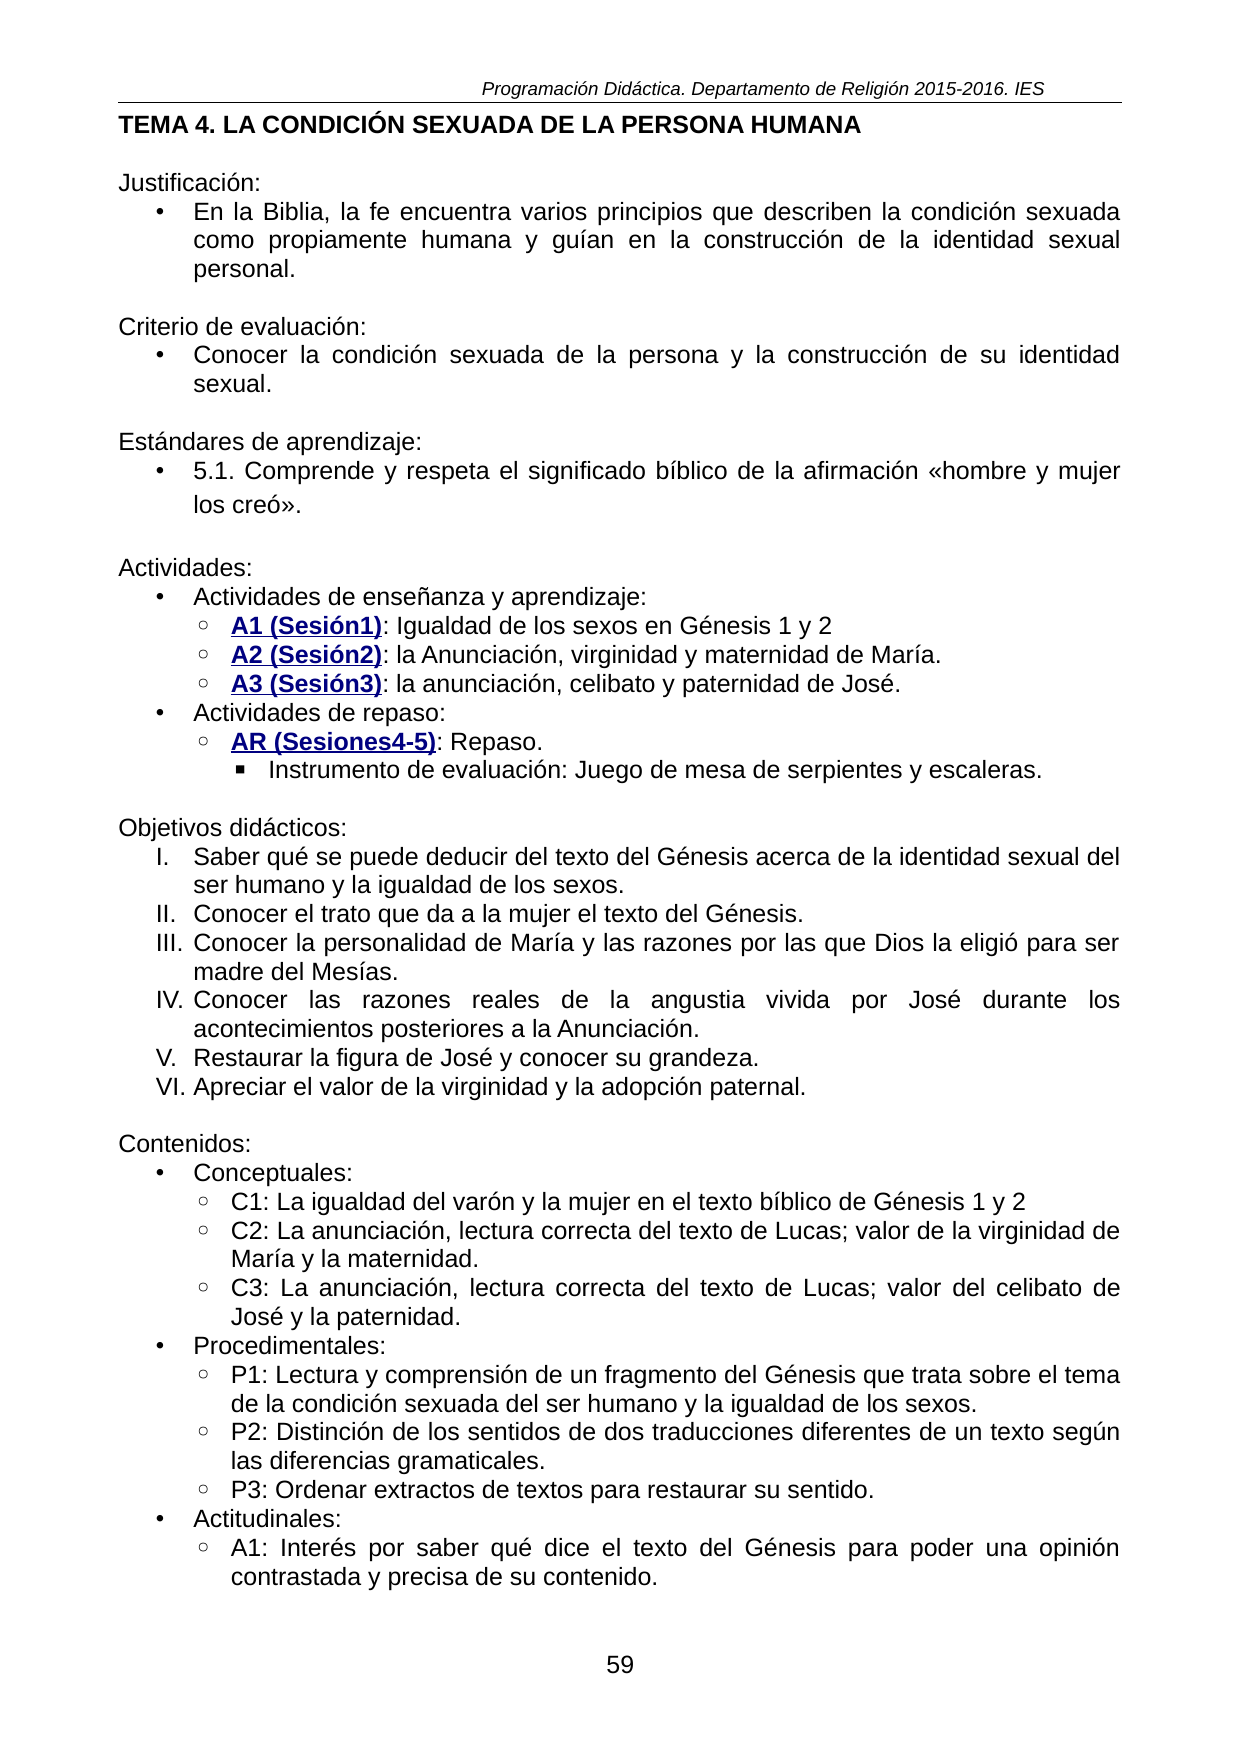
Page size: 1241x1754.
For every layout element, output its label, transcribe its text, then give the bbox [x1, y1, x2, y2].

list Restaurar la figura de José y conocer su grandeza. [156, 1043, 1122, 1072]
text Justificación: [118, 168, 1122, 197]
list Actividades de repaso: [156, 698, 1122, 726]
text Objetivos didácticos: [118, 813, 1122, 842]
list P3: Ordenar extractos de textos para restaurar su sentido. [193, 1475, 1122, 1504]
list Actitudinales: [156, 1504, 1122, 1533]
list Conocer la condición sexuada de la persona y la construcción de su identidad sexual. [156, 341, 1122, 398]
text Actividades: [118, 525, 1122, 582]
text TEMA 4. LA CONDICIÓN SEXUADA DE LA PERSONA HUMANA [118, 110, 1122, 139]
list Apreciar el valor de la virginidad y la adopción paternal. [156, 1072, 1122, 1100]
list Actividades de enseñanza y aprendizaje: [156, 582, 1122, 611]
list En la Biblia, la fe encuentra varios principios que describen la condición sexuada como propiamente humana y guían en la construcción de la identidad sexual personal. [156, 197, 1122, 283]
list Conocer el trato que da a la mujer el texto del Génesis. [156, 899, 1122, 928]
text Criterio de evaluación: [118, 312, 1122, 341]
list Instrumento de evaluación: Juego de mesa de serpientes y escaleras. [231, 755, 1122, 784]
list Conceptuales: [156, 1158, 1122, 1187]
list Procedimentales: [156, 1331, 1122, 1360]
list Conocer la personalidad de María y las razones por las que Dios la eligió para ser madre del Mesías. [156, 928, 1122, 985]
list A3 (Sesión3): la anunciación, celibato y paternidad de José. [193, 669, 1122, 698]
list P1: Lectura y comprensión de un fragmento del Génesis que trata sobre el tema de la condición sexuada del ser humano y la igualdad de los sexos. [193, 1360, 1122, 1417]
list P2: Distinción de los sentidos de dos traducciones diferentes de un texto según las diferencias gramaticales. [193, 1417, 1122, 1475]
list A1 (Sesión1): Igualdad de los sexos en Génesis 1 y 2 [193, 611, 1122, 640]
list Saber qué se puede deducir del texto del Génesis acerca de la identidad sexual del ser humano y la igualdad de los sexos. [156, 842, 1122, 899]
list A2 (Sesión2): la Anunciación, virginidad y maternidad de María. [193, 640, 1122, 669]
list Conocer las razones reales de la angustia vivida por José durante los acontecimientos posteriores a la Anunciación. [156, 985, 1122, 1043]
list AR (Sesiones4-5): Repaso. [193, 726, 1122, 755]
list A1: Interés por saber qué dice el texto del Génesis para poder una opinión contrastada y precisa de su contenido. [193, 1533, 1122, 1590]
list C1: La igualdad del varón y la mujer en el texto bíblico de Génesis 1 y 2 [193, 1187, 1122, 1216]
list C2: La anunciación, lectura correcta del texto de Lucas; valor de la virginidad de María y la maternidad. [193, 1216, 1122, 1273]
list C3: La anunciación, lectura correcta del texto de Lucas; valor del celibato de José y la paternidad. [193, 1273, 1122, 1331]
text Estándares de aprendizaje: [118, 427, 1122, 456]
list 5.1. Comprende y respeta el significado bíblico de la afirmación «hombre y mujer los creó». [156, 456, 1122, 519]
text Contenidos: [118, 1129, 1122, 1158]
